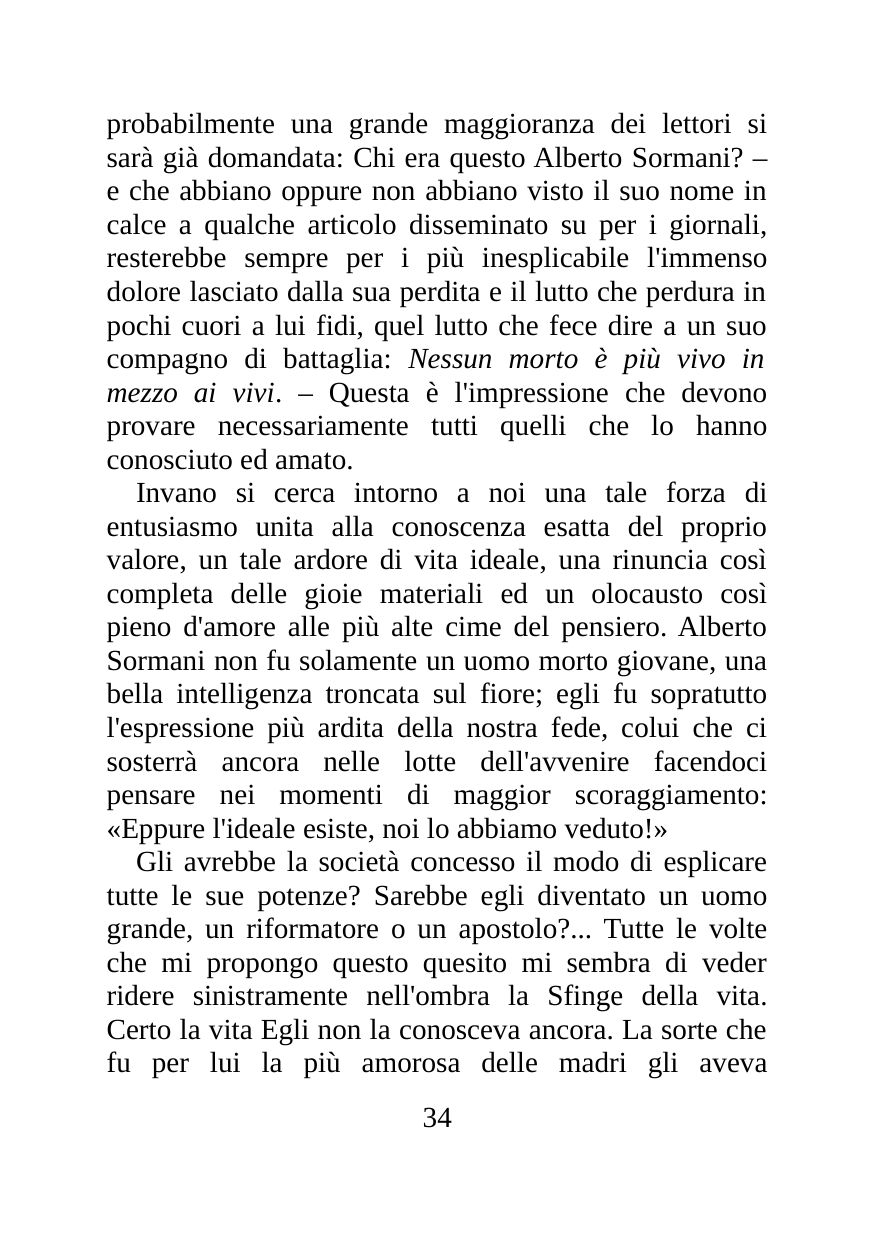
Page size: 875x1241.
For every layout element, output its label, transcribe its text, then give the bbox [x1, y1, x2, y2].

text probabilmente una grande maggioranza dei lettori si sarà già domandata: Chi era questo Alberto Sormani? ‒ e che abbiano oppure non abbiano visto il suo nome in calce a qualche articolo disseminato su per i giornali, resterebbe sempre per i più inesplicabile l'immenso dolore lasciato dalla sua perdita e il lutto che perdura in pochi cuori a lui fidi, quel lutto che fece dire a un suo compagno di battaglia: Nessun morto è più vivo in mezzo ai vivi. ‒ Questa è l'impressione che devono provare necessariamente tutti quelli che lo hanno conosciuto ed amato. [106, 106, 768, 475]
text Invano si cerca intorno a noi una tale forza di entusiasmo unita alla conoscenza esatta del proprio valore, un tale ardore di vita ideale, una rinuncia così completa delle gioie materiali ed un olocausto così pieno d'amore alle più alte cime del pensiero. Alberto Sormani non fu solamente un uomo morto giovane, una bella intelligenza troncata sul fiore; egli fu sopratutto l'espressione più ardita della nostra fede, colui che ci sosterrà ancora nelle lotte dell'avvenire facendoci pensare nei momenti di maggior scoraggiamento: «Eppure l'ideale esiste, noi lo abbiamo veduto!» [106, 475, 768, 844]
text Gli avrebbe la società concesso il modo di esplicare tutte le sue potenze? Sarebbe egli diventato un uomo grande, un riformatore o un apostolo?... Tutte le volte che mi propongo questo quesito mi sembra di veder ridere sinistramente nell'ombra la Sfinge della vita. Certo la vita Egli non la conosceva ancora. La sorte che fu per lui la più amorosa delle madri gli aveva [106, 844, 768, 1079]
